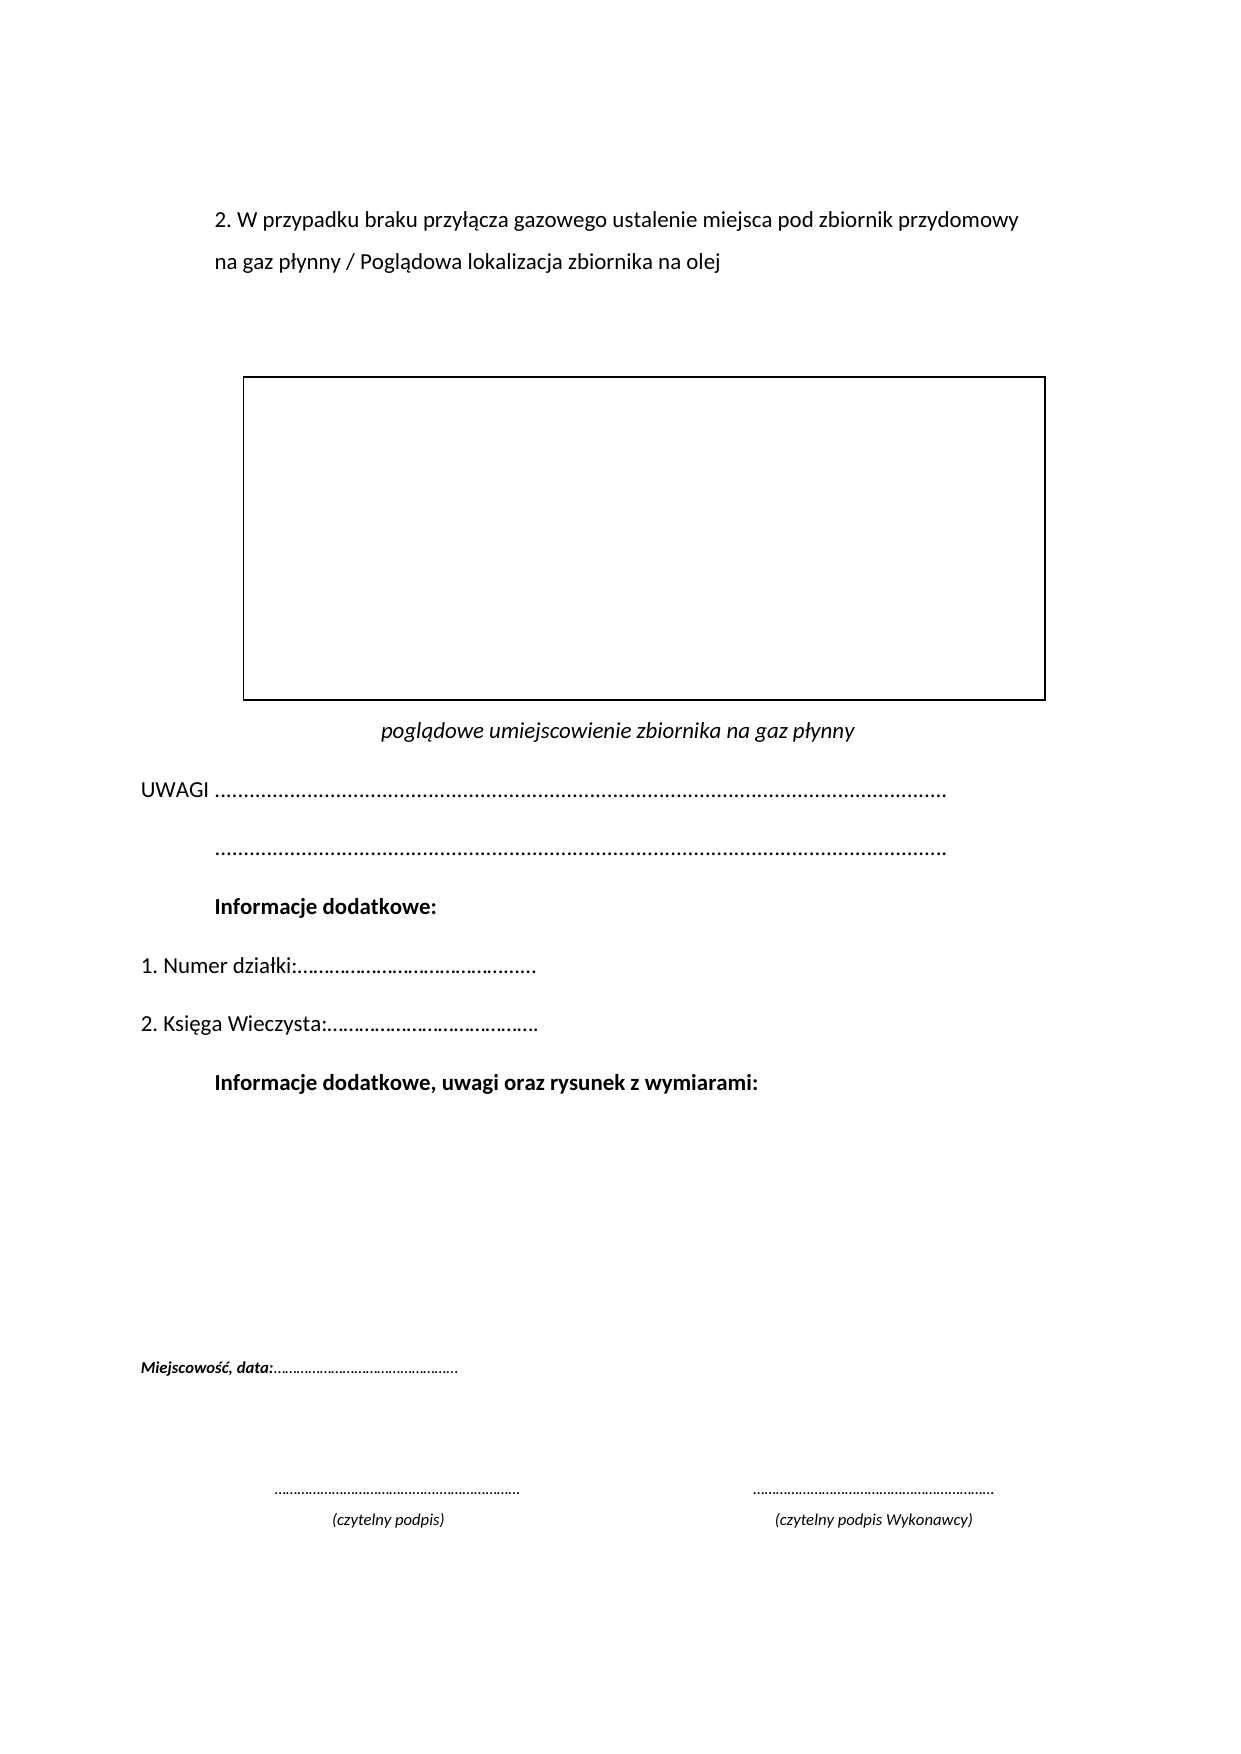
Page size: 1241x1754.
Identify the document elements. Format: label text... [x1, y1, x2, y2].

text Informacje dodatkowe: [141, 892, 1092, 920]
text 1. Numer działki:…………………………………...… [141, 951, 1092, 979]
text ............................................................................................................................... [141, 833, 1092, 862]
text UWAGI ............................................................................................................................... [141, 775, 1092, 803]
text 2. W przypadku braku przyłącza gazowego ustalenie miejsca pod zbiornik przydomowy na gaz płynny / Poglądowa lokalizacja zbiornika na olej [141, 205, 1092, 275]
text Informacje dodatkowe, uwagi oraz rysunek z wymiarami: [141, 1068, 1092, 1096]
text 2. Księga Wieczysta:…………………………………. [141, 1009, 1092, 1037]
text poglądowe umiejscowienie zbiornika na gaz płynny [141, 716, 1092, 744]
text (czytelny podpis) (czytelny podpis Wykonawcy) [141, 1509, 1092, 1529]
text …………………………………….………………… ……………………………………………………… [141, 1479, 1092, 1499]
text Miejscowość, data:………………………………………… [141, 1357, 1092, 1377]
